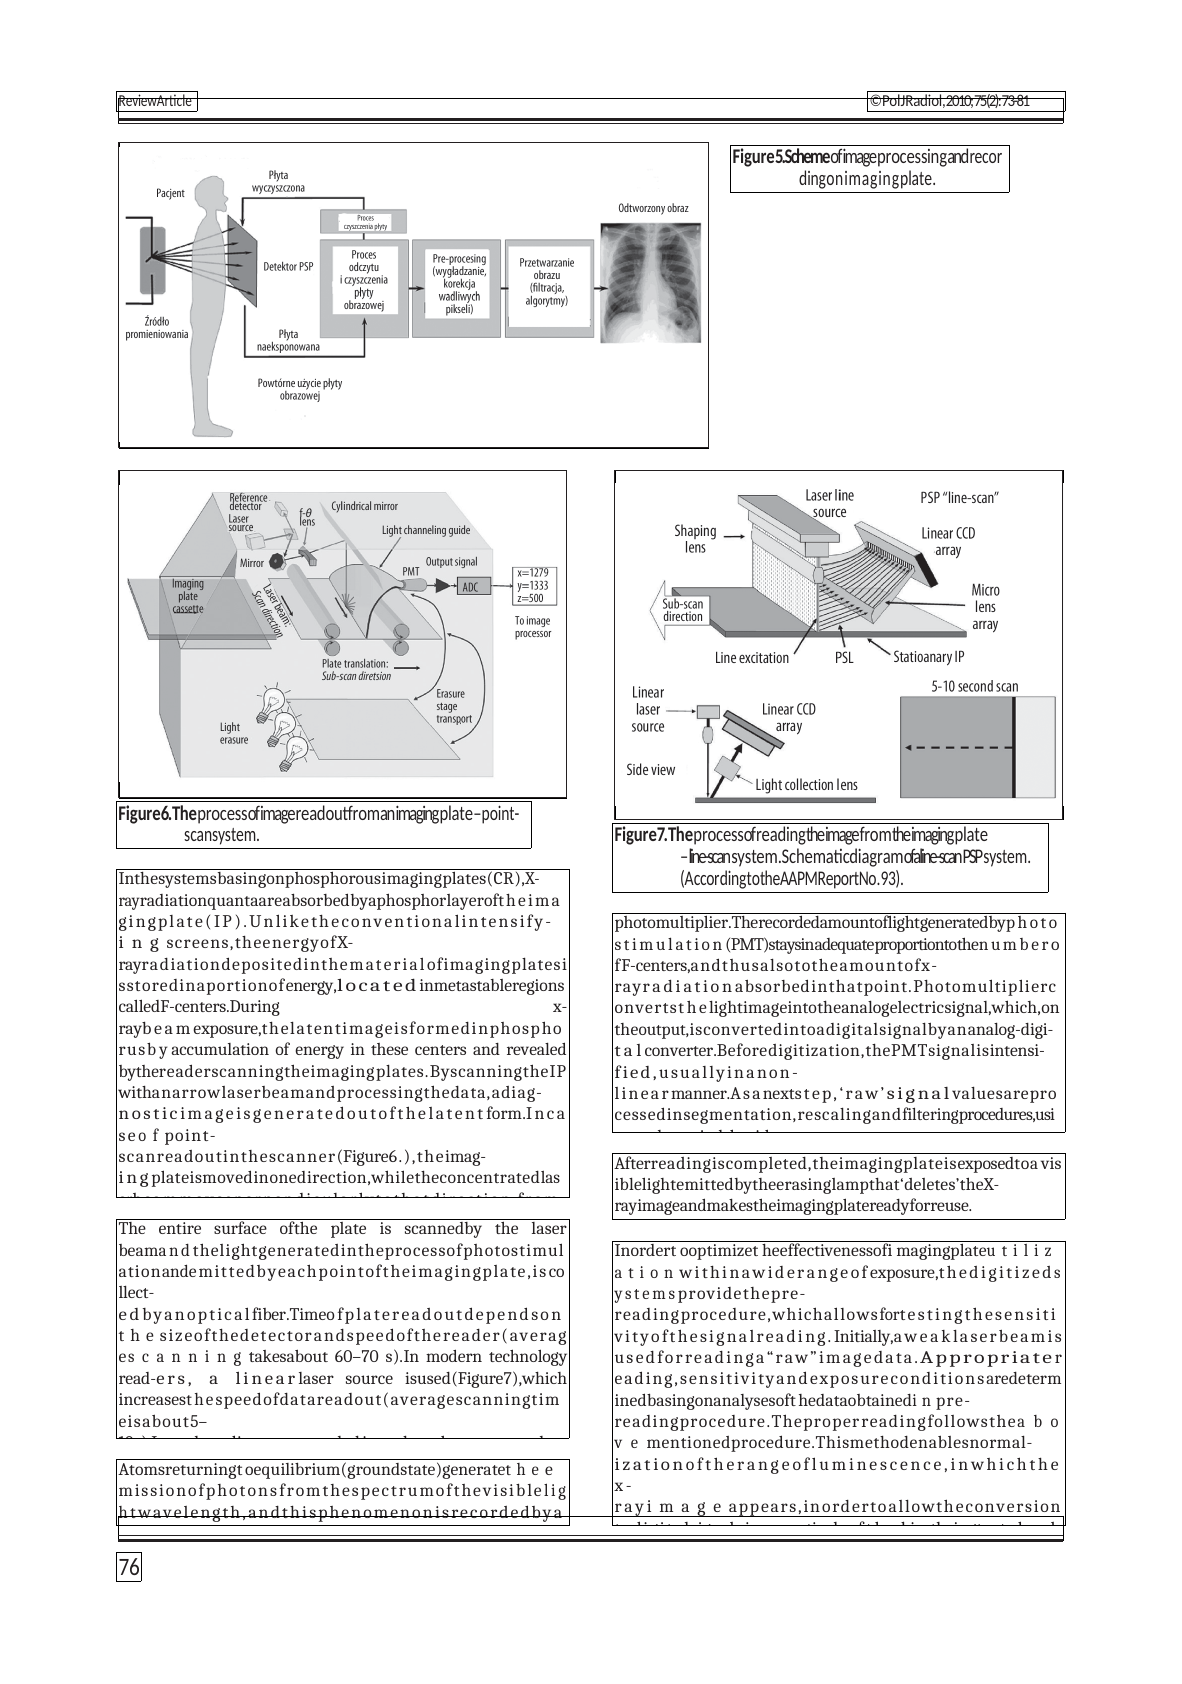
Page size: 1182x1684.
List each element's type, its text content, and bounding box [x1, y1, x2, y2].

picture [119, 485, 566, 782]
text Inthesystemsbasingonphosphorousimagingplates(CR),X-rayradiationquantaareabsorbedbyaphosphorlayeroftheimagingplate(IP).Unliketheconventionalintensify-ingscreens,theenergyofX-rayradiationdepositedinthematerialofimagingplatesisstoredinaportionofenergy,locatedinmetastableregionscalledF-centers.During x-raybeamexposure,thelatentimageisformedinphosphorusbyaccumulation of energy in these centers and revealed bythereaderscanningtheimagingplates.ByscanningtheIPwithanarrowlaserbeamandprocessingthedata,adiag-nosticimageisgeneratedoutofthelatentform.Incaseofpoint-scanreadoutinthescanner(Figure6.),theimag-ingplateismovedinonedirection,whiletheconcentratedlaserbeammovesperpendicularlytothatdirection,fromonesideoftheimagingplatetotheoppositeone. [118, 870, 567, 1197]
text ReviewArticle [118, 92, 197, 98]
text Figure5.Schemeofimageprocessingandrecordingonimagingplate. [732, 146, 1007, 190]
text The entire surface ofthe plate is scannedby the laser beamandthelightgeneratedintheprocessofphotostimulationandemittedbyeachpointoftheimagingplate,iscollect-edbyanopticalfiber.Timeofplatereadoutdependsonthesizeofthedetectorandspeedofthereader(averagescanningtakesabout 60–70 s).In modern technology read-ers, a linearlaser source isused(Figure7),which increasesthespeedofdatareadout(averagescanningtimeisabout5–10s).Insuchreadingscanners,thelinearlaserbeamscansthestationaryimagingplate. [118, 1220, 567, 1438]
text Figure6.Theprocessofimagereadoutfromanimagingplate–point-scansystem. [118, 802, 529, 846]
text Afterreadingiscompleted,theimagingplateisexposedtoavisiblelightemittedbytheerasinglampthat‘deletes’theX-rayimageandmakestheimagingplatereadyforreuse. [614, 1154, 1063, 1216]
text Figure7.Theprocessofreadingtheimagefromtheimagingplate [614, 824, 1048, 846]
picture [119, 147, 708, 442]
text 76 [118, 1553, 141, 1581]
text ReviewArticle [119, 99, 197, 111]
text photomultiplier.Therecordedamountoflightgeneratedbyphotostimulation(PMT)staysinadequateproportiontothenumberofF-centers,andthusalsototheamountofx-rayradiationabsorbedinthatpoint.Photomultiplierconvertsthelightimageintotheanalogelectricsignal,which,ontheoutput,isconvertedintoadigitalsignalbyananalog-digi-talconverter.Beforedigitization,thePMTsignalisintensi-fied,usuallyinanon-linearmanner.Asanextstep,‘raw’signalvaluesareprocessedinsegmentation,rescalingandfilteringprocedures,usingmathematicalalgorithms. [614, 914, 1063, 1132]
text –line-scansystem.Schematicdiagramofaline-scanPSPsystem.(AccordingtotheAAPMReportNo.93). [680, 846, 1046, 890]
picture [615, 483, 1062, 806]
text ©PolJRadiol,2010;75(2):73-81 [869, 92, 1065, 111]
text Inordertooptimizetheeffectivenessofimagingplateutilizationwithinawiderangeofexposure,thedigitizedsystemsprovidethepre-readingprocedure,whichallowsfortestingthesensitivityofthesignalreading.Initially,aweaklaserbeamisusedforreadinga“raw”imagedata.Appropriatereading,sensitivityandexposureconditionsaredeterminedbasingonanalysesofthedataobtainedinpre-readingprocedure.Theproperreadingfollowstheabovementionedprocedure.Thismethodenablesnormal-izationoftherangeofluminescence,inwhichthex-rayimageappears,inordertoallowtheconversiontodigitalsignals,irrespectivelyoftheobjectbeingtestedandtheX-rayradiationdose. [614, 1242, 1063, 1516]
text Atomsreturningtoequilibrium(groundstate)generatetheemissionofphotonsfromthespectrumofthevisiblelightwavelength,andthisphenomenonisrecordedbya [118, 1460, 567, 1516]
